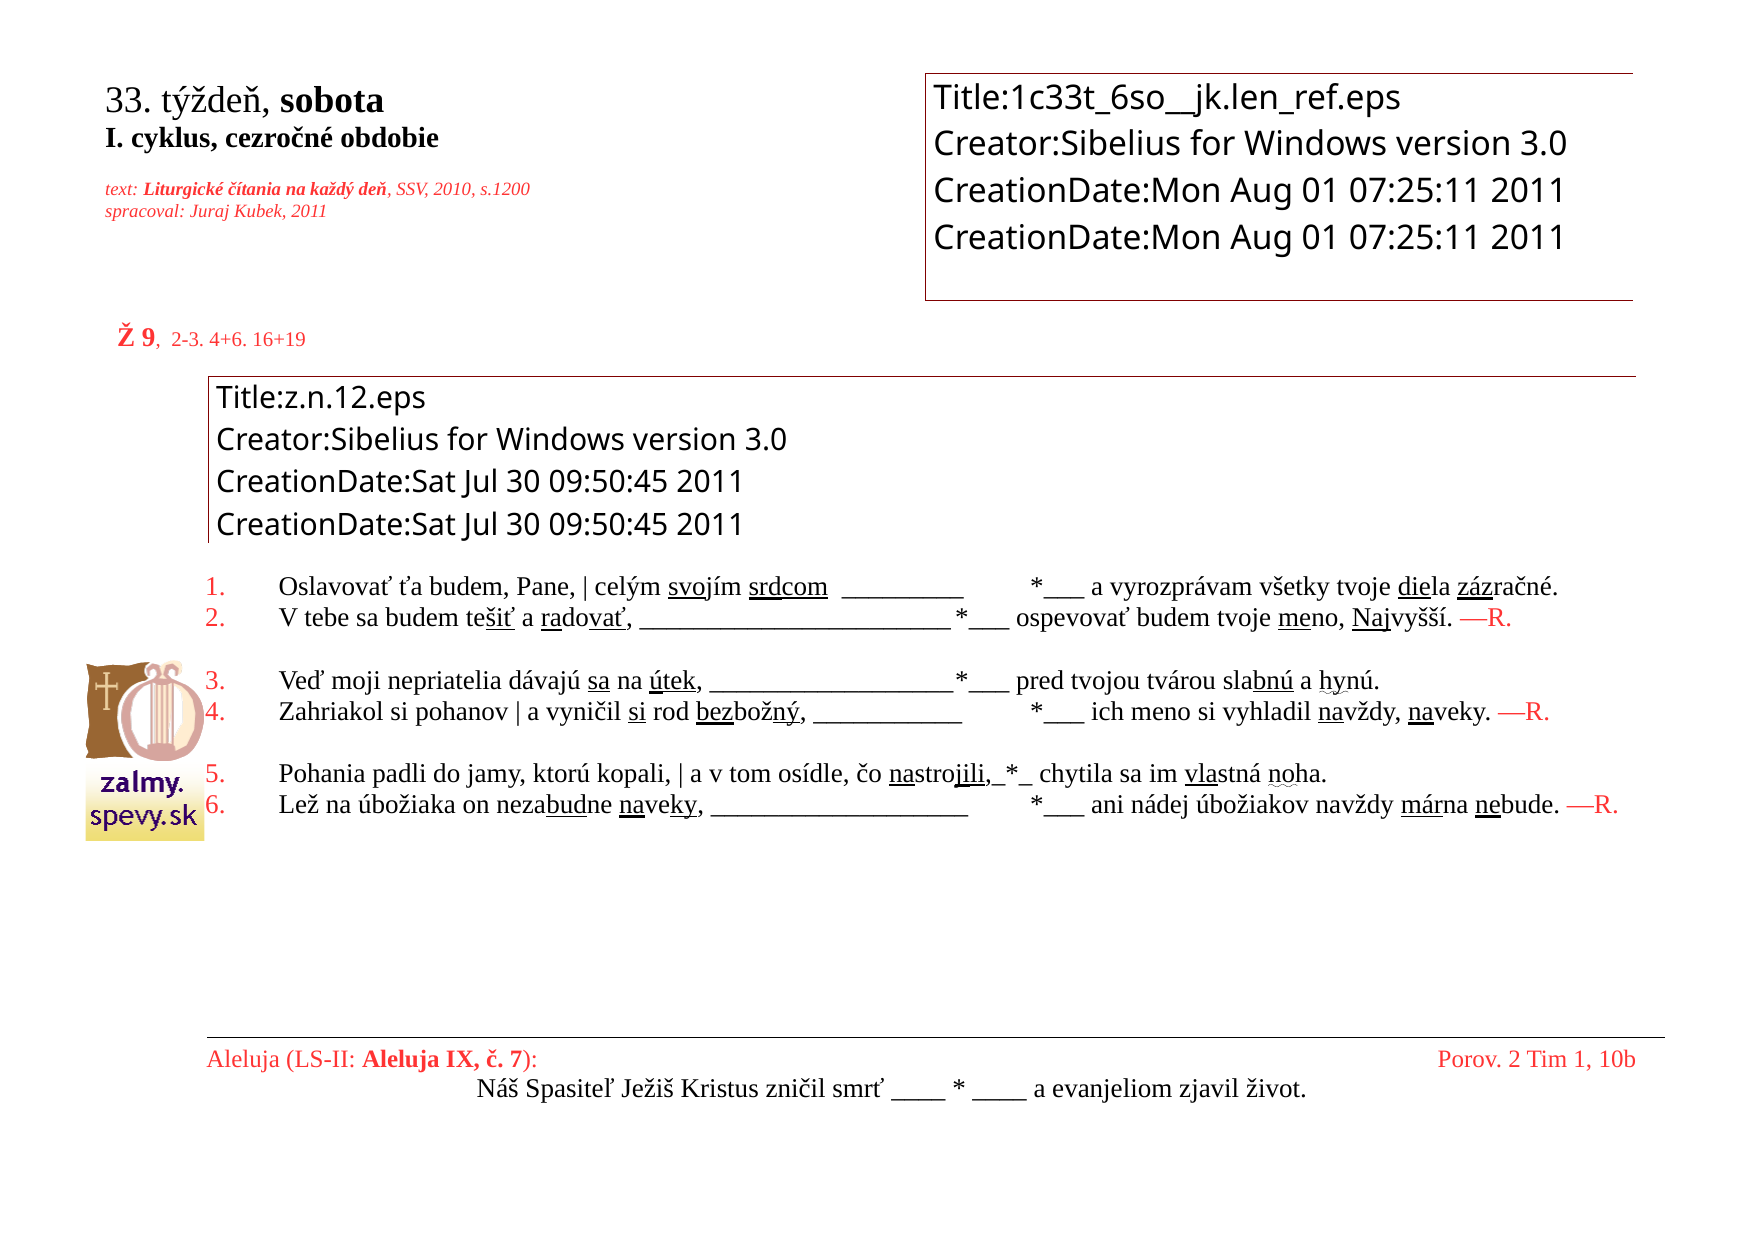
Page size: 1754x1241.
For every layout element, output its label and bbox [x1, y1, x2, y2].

picture [85, 660, 205, 841]
